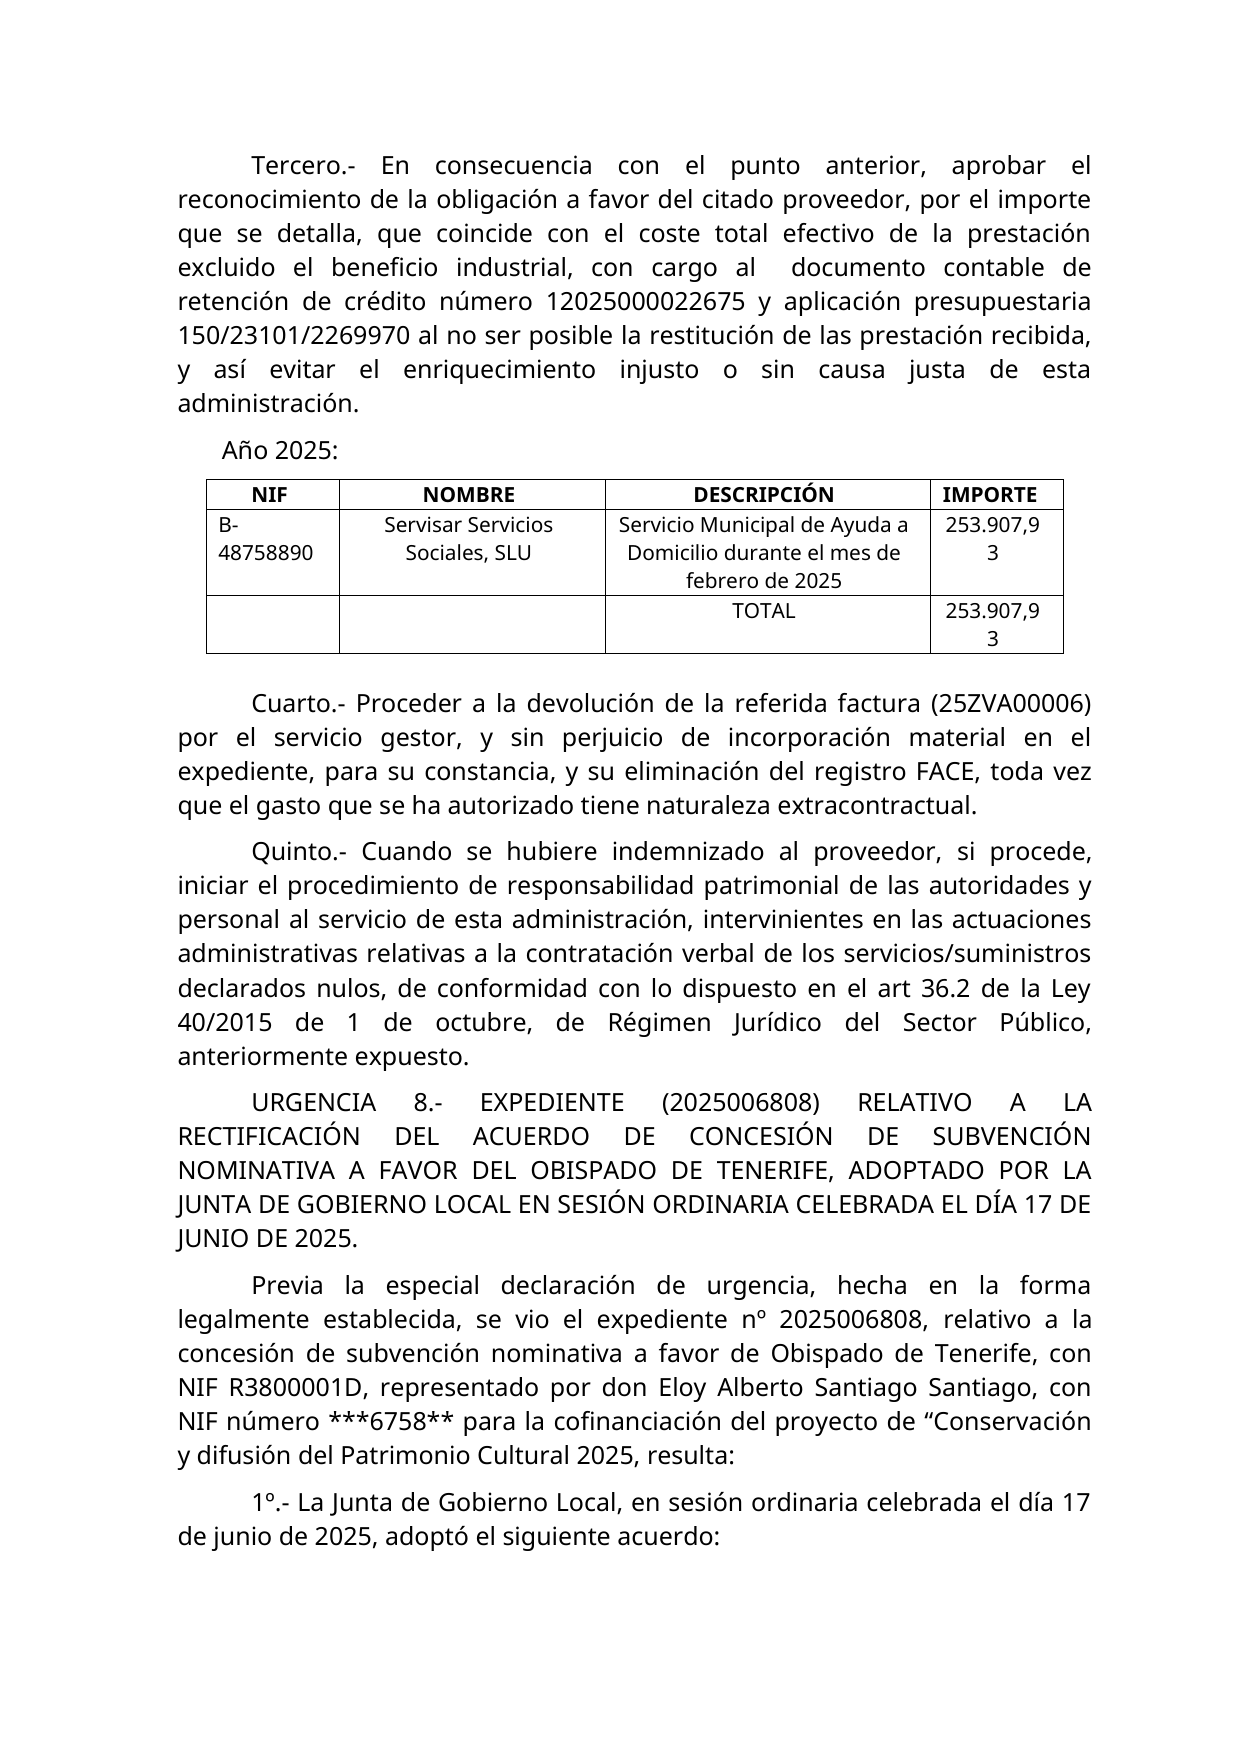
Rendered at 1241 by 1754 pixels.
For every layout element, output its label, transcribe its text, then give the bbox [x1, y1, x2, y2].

text Previa la especial declaración de urgencia, hecha en la forma legalmente establecida, se vio el expediente nº 2025006808, relativo a la concesión de subvención nominativa a favor de Obispado de Tenerife, con NIF R3800001D, representado por don Eloy Alberto Santiago Santiago, con NIF número ***6758** para la cofinanciación del proyecto de “Conservación y difusión del Patrimonio Cultural 2025, resulta: [177, 1268, 1093, 1472]
text 1º.- La Junta de Gobierno Local, en sesión ordinaria celebrada el día 17 de junio de 2025, adoptó el siguiente acuerdo: [177, 1484, 1093, 1553]
table_cell [207, 596, 339, 653]
table_cell B-48758890 [207, 510, 339, 595]
table_header IMPORTE [931, 480, 1063, 509]
text Tercero.- En consecuencia con el punto anterior, aprobar el reconocimiento de la obligación a favor del citado proveedor, por el importe que se detalla, que coincide con el coste total efectivo de la prestación excluido el beneficio industrial, con cargo al documento contable de retención de crédito número 12025000022675 y aplicación presupuestaria 150/23101/2269970 al no ser posible la restitución de las prestación recibida, y así evitar el enriquecimiento injusto o sin causa justa de esta administración. [177, 148, 1093, 420]
table_cell [340, 596, 605, 653]
table_cell 253.907,93 [931, 596, 1063, 653]
table_cell 253.907,93 [931, 510, 1063, 595]
text Año 2025: [177, 433, 1093, 467]
text Quinto.- Cuando se hubiere indemnizado al proveedor, si procede, iniciar el procedimiento de responsabilidad patrimonial de las autoridades y personal al servicio de esta administración, intervinientes en las actuaciones administrativas relativas a la contratación verbal de los servicios/suministros declarados nulos, de conformidad con lo dispuesto en el art 36.2 de la Ley 40/2015 de 1 de octubre, de Régimen Jurídico del Sector Público, anteriormente expuesto. [177, 834, 1093, 1072]
table_header NIF [207, 480, 339, 509]
table_cell Servisar Servicios Sociales, SLU [340, 510, 605, 595]
text URGENCIA 8.- EXPEDIENTE (2025006808) RELATIVO A LA RECTIFICACIÓN DEL ACUERDO DE CONCESIÓN DE SUBVENCIÓN NOMINATIVA A FAVOR DEL OBISPADO DE TENERIFE, ADOPTADO POR LA JUNTA DE GOBIERNO LOCAL EN SESIÓN ORDINARIA CELEBRADA EL DÍA 17 DE JUNIO DE 2025. [177, 1085, 1093, 1255]
table_cell TOTAL [606, 596, 930, 653]
table_header DESCRIPCIÓN [606, 480, 930, 509]
text Cuarto.- Proceder a la devolución de la referida factura (25ZVA00006) por el servicio gestor, y sin perjuicio de incorporación material en el expediente, para su constancia, y su eliminación del registro FACE, toda vez que el gasto que se ha autorizado tiene naturaleza extracontractual. [177, 685, 1093, 821]
table_cell Servicio Municipal de Ayuda a Domicilio durante el mes de febrero de 2025 [606, 510, 930, 595]
table_header NOMBRE [340, 480, 605, 509]
